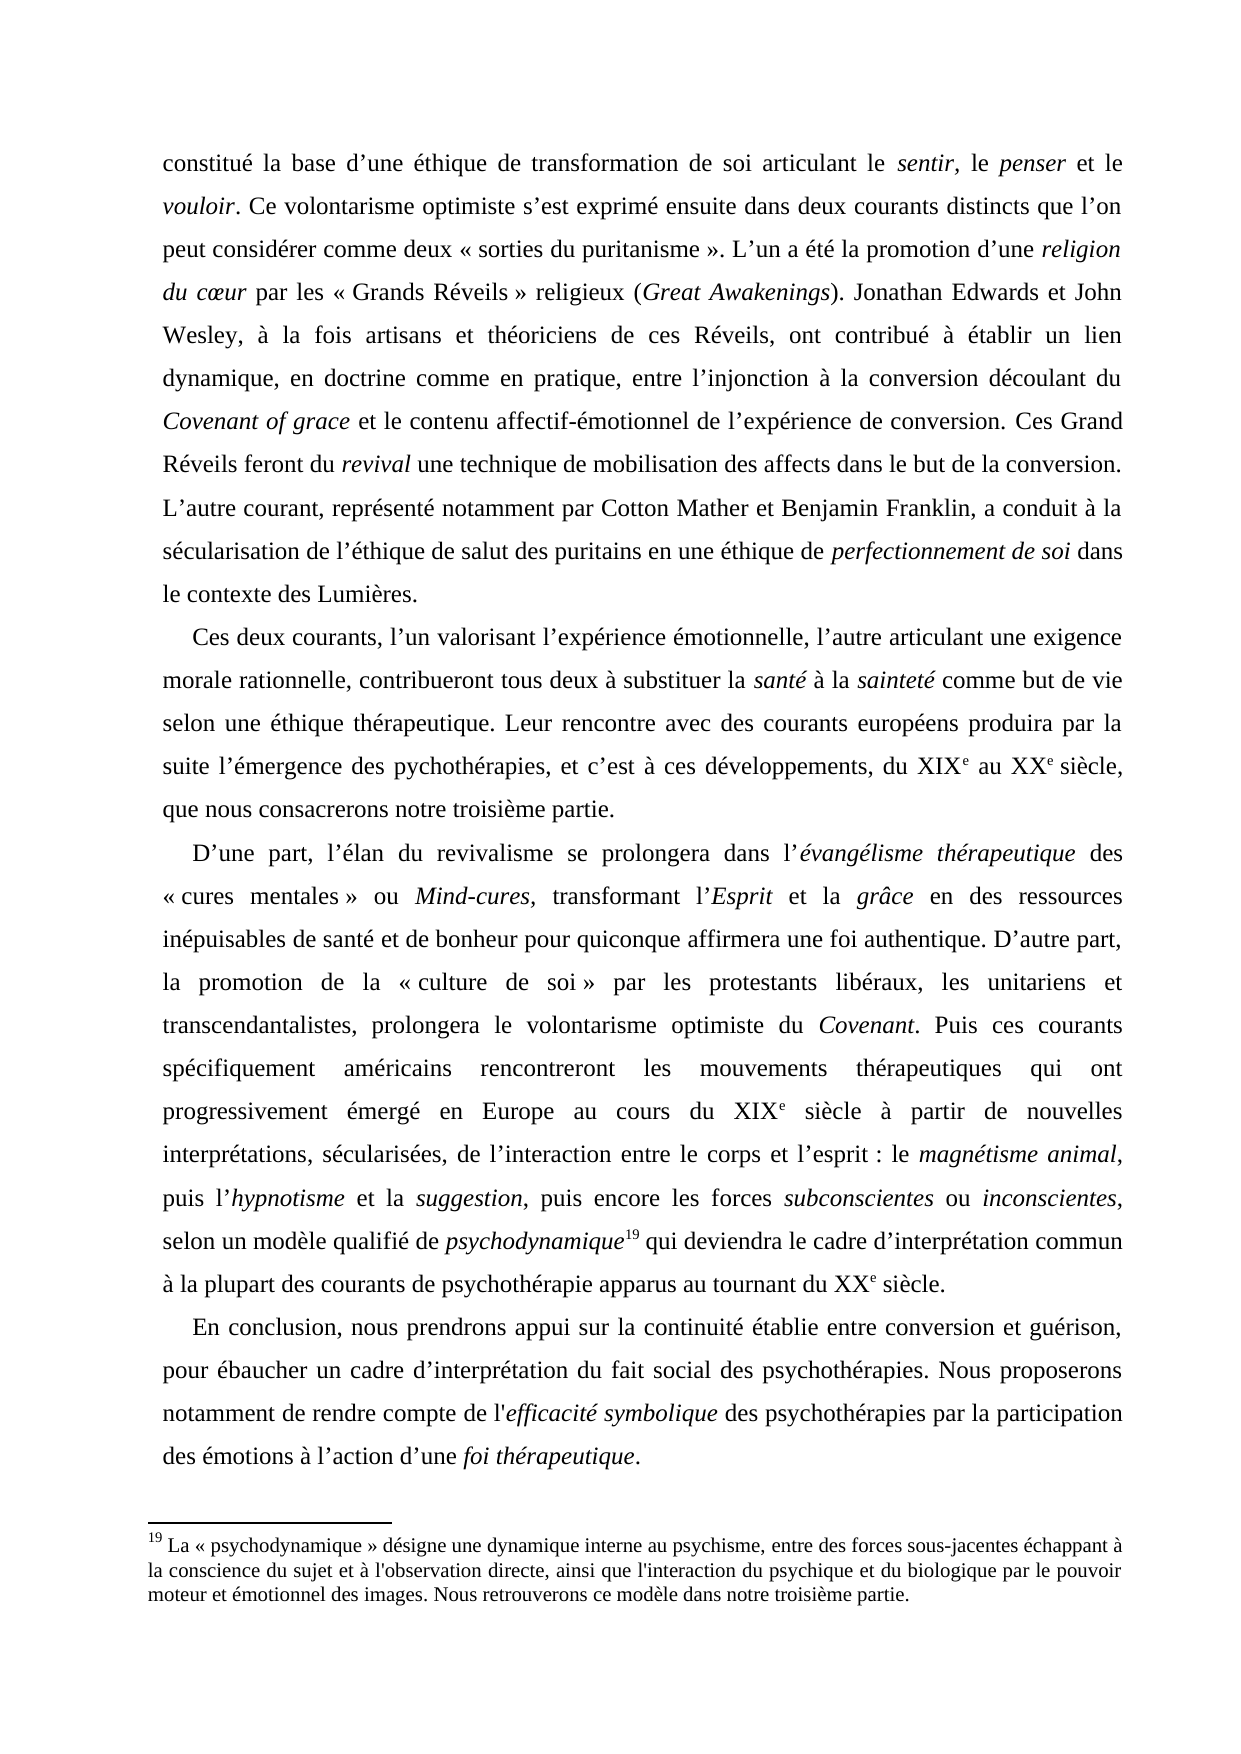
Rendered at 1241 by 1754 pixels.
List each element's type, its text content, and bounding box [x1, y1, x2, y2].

text constitué la base d’une éthique de transformation de soi articulant le sentir, le penser et le vouloir. Ce volontarisme optimiste s’est exprimé ensuite dans deux courants distincts que l’on peut considérer comme deux « sorties du puritanisme ». L’un a été la promotion d’une religion du cœur par les « Grands Réveils » religieux (Great Awakenings). Jonathan Edwards et John Wesley, à la fois artisans et théoriciens de ces Réveils, ont contribué à établir un lien dynamique, en doctrine comme en pratique, entre l’injonction à la conversion découlant du Covenant of grace et le contenu affectif-émotionnel de l’expérience de conversion. Ces Grand Réveils feront du revival une technique de mobilisation des affects dans le but de la conversion. L’autre courant, représenté notamment par Cotton Mather et Benjamin Franklin, a conduit à la sécularisation de l’éthique de salut des puritains en une éthique de perfectionnement de soi dans le contexte des Lumières. [162, 148, 1123, 608]
text La « psychodynamique » désigne une dynamique interne au psychisme, entre des forces sous-jacentes échappant à la conscience du sujet et à l'observation directe, ainsi que l'interaction du psychique et du biologique par le pouvoir moteur et émotionnel des images. Nous retrouverons ce modèle dans notre troisième partie. [148, 1529, 1123, 1606]
text Ces deux courants, l’un valorisant l’expérience émotionnelle, l’autre articulant une exigence morale rationnelle, contribueront tous deux à substituer la santé à la sainteté comme but de vie selon une éthique thérapeutique. Leur rencontre avec des courants européens produira par la suite l’émergence des pychothérapies, et c’est à ces développements, du XIXe au XXe siècle, que nous consacrerons notre troisième partie. [162, 622, 1123, 823]
text En conclusion, nous prendrons appui sur la continuité établie entre conversion et guérison, pour ébaucher un cadre d’interprétation du fait social des psychothérapies. Nous proposerons notamment de rendre compte de l'efficacité symbolique des psychothérapies par la participation des émotions à l’action d’une foi thérapeutique. [162, 1312, 1123, 1470]
text D’une part, l’élan du revivalisme se prolongera dans l’évangélisme thérapeutique des « cures mentales » ou Mind-cures, transformant l’Esprit et la grâce en des ressources inépuisables de santé et de bonheur pour quiconque affirmera une foi authentique. D’autre part, la promotion de la « culture de soi » par les protestants libéraux, les unitariens et transcendantalistes, prolongera le volontarisme optimiste du Covenant. Puis ces courants spécifiquement américains rencontreront les mouvements thérapeutiques qui ont progressivement émergé en Europe au cours du XIXe siècle à partir de nouvelles interprétations, sécularisées, de l’interaction entre le corps et l’esprit : le magnétisme animal, puis l’hypnotisme et la suggestion, puis encore les forces subconscientes ou inconscientes, selon un modèle qualifié de psychodynamique qui deviendra le cadre d’interprétation commun à la plupart des courants de psychothérapie apparus au tournant du XXe siècle. [162, 838, 1123, 1298]
